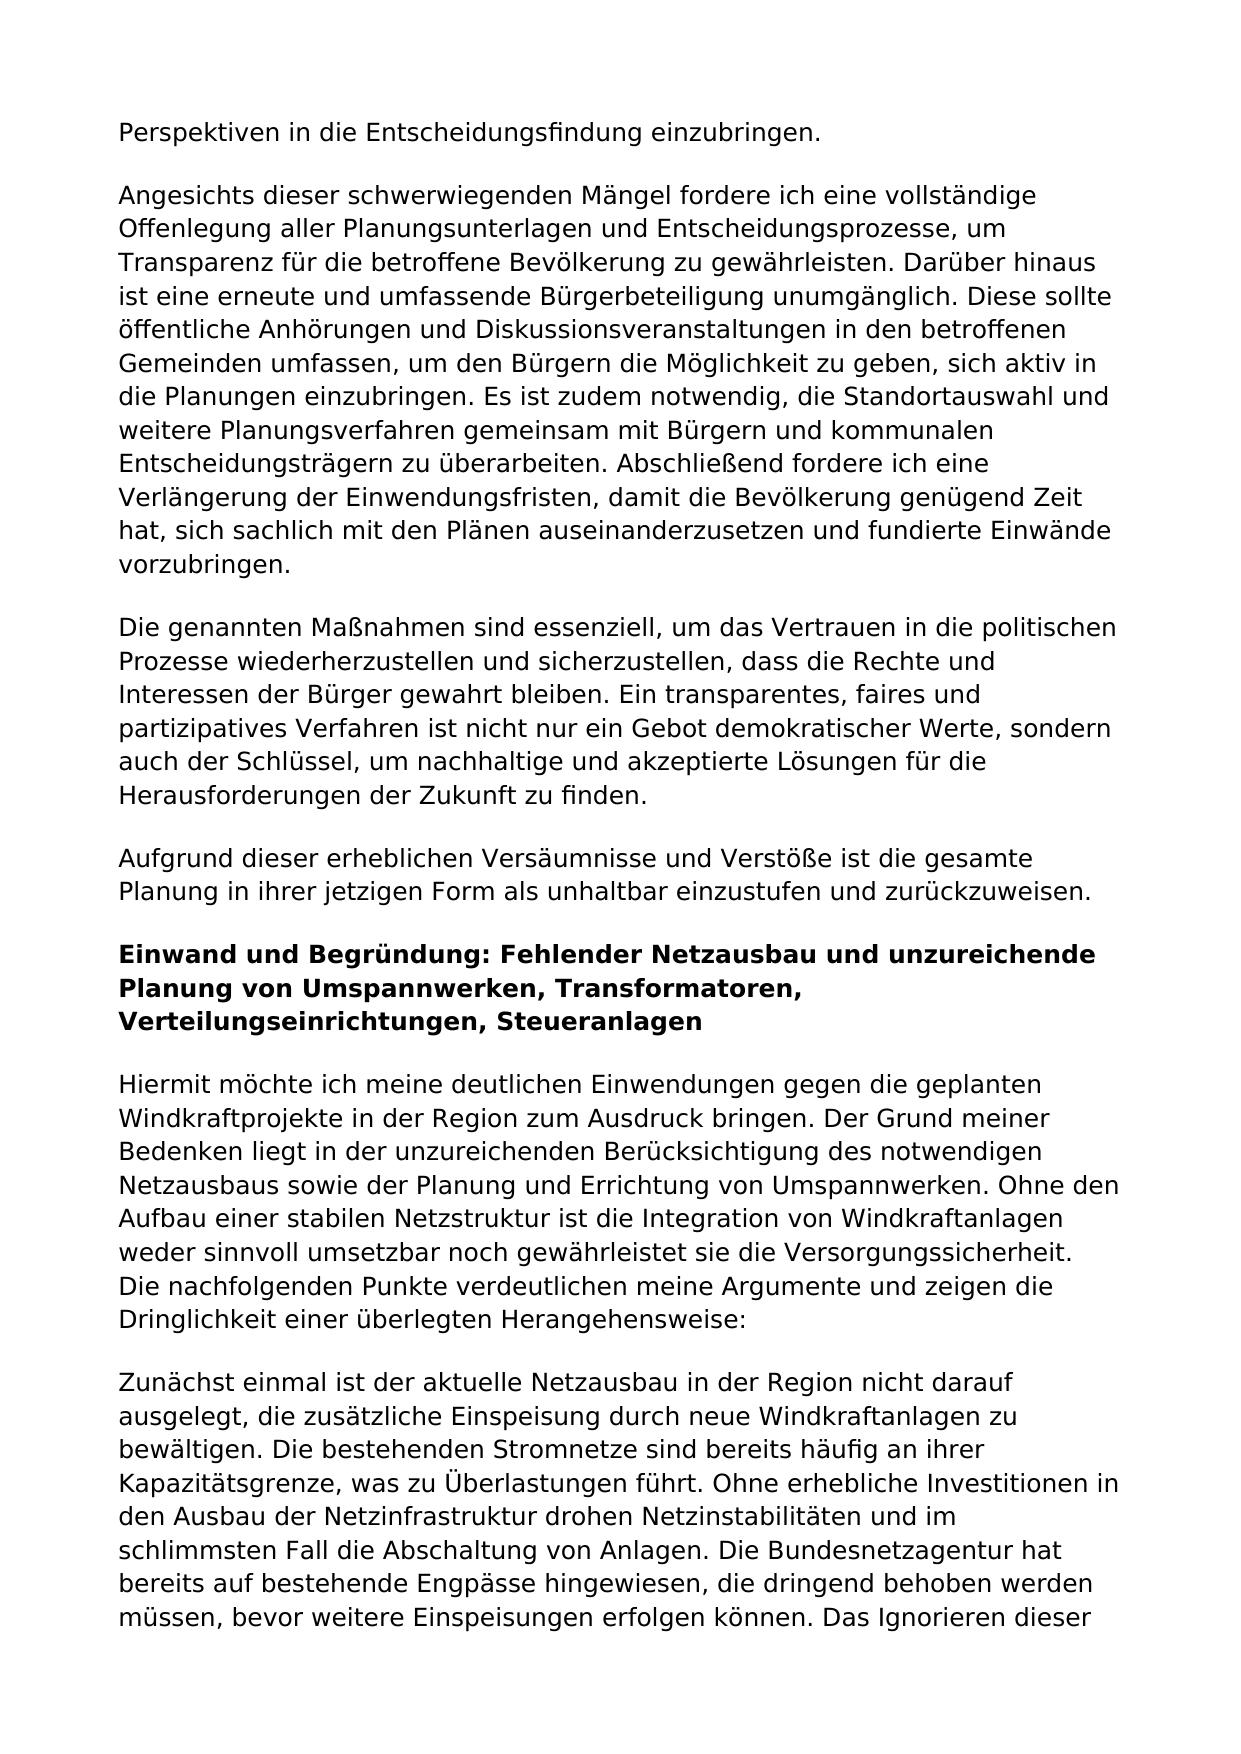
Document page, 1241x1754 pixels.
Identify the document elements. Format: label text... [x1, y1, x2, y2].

text Hiermit möchte ich meine deutlichen Einwendungen gegen die geplanten Windkraftprojekte in der Region zum Ausdruck bringen. Der Grund meiner Bedenken liegt in der unzureichenden Berücksichtigung des notwendigen Netzausbaus sowie der Planung und Errichtung von Umspannwerken. Ohne den Aufbau einer stabilen Netzstruktur ist die Integration von Windkraftanlagen weder sinnvoll umsetzbar noch gewährleistet sie die Versorgungssicherheit. Die nachfolgenden Punkte verdeutlichen meine Argumente und zeigen die Dringlichkeit einer überlegten Herangehensweise: [118, 1071, 1122, 1334]
text Perspektiven in die Entscheidungsfindung einzubringen. [118, 118, 1122, 147]
text Die genannten Maßnahmen sind essenziell, um das Vertrauen in die politischen Prozesse wiederherzustellen und sicherzustellen, dass die Rechte und Interessen der Bürger gewahrt bleiben. Ein transparentes, faires und partizipatives Verfahren ist nicht nur ein Gebot demokratischer Werte, sondern auch der Schlüssel, um nachhaltige und akzeptierte Lösungen für die Herausforderungen der Zukunft zu finden. [118, 613, 1122, 810]
text Einwand und Begründung: Fehlender Netzausbau und unzureichende Planung von Umspannwerken, Transformatoren, Verteilungseinrichtungen, Steueranlagen [118, 940, 1122, 1037]
text Aufgrund dieser erheblichen Versäumnisse und Verstöße ist die gesamte Planung in ihrer jetzigen Form als unhaltbar einzustufen und zurückzuweisen. [118, 844, 1122, 907]
text Zunächst einmal ist der aktuelle Netzausbau in der Region nicht darauf ausgelegt, die zusätzliche Einspeisung durch neue Windkraftanlagen zu bewältigen. Die bestehenden Stromnetze sind bereits häufig an ihrer Kapazitätsgrenze, was zu Überlastungen führt. Ohne erhebliche Investitionen in den Ausbau der Netzinfrastruktur drohen Netzinstabilitäten und im schlimmsten Fall die Abschaltung von Anlagen. Die Bundesnetzagentur hat bereits auf bestehende Engpässe hingewiesen, die dringend behoben werden müssen, bevor weitere Einspeisungen erfolgen können. Das Ignorieren dieser [118, 1368, 1122, 1632]
text Angesichts dieser schwerwiegenden Mängel fordere ich eine vollständige Offenlegung aller Planungsunterlagen und Entscheidungsprozesse, um Transparenz für die betroffene Bevölkerung zu gewährleisten. Darüber hinaus ist eine erneute und umfassende Bürgerbeteiligung unumgänglich. Diese sollte öffentliche Anhörungen und Diskussionsveranstaltungen in den betroffenen Gemeinden umfassen, um den Bürgern die Möglichkeit zu geben, sich aktiv in die Planungen einzubringen. Es ist zudem notwendig, die Standortauswahl und weitere Planungsverfahren gemeinsam mit Bürgern und kommunalen Entscheidungsträgern zu überarbeiten. Abschließend fordere ich eine Verlängerung der Einwendungsfristen, damit die Bevölkerung genügend Zeit hat, sich sachlich mit den Plänen auseinanderzusetzen und fundierte Einwände vorzubringen. [118, 181, 1122, 579]
